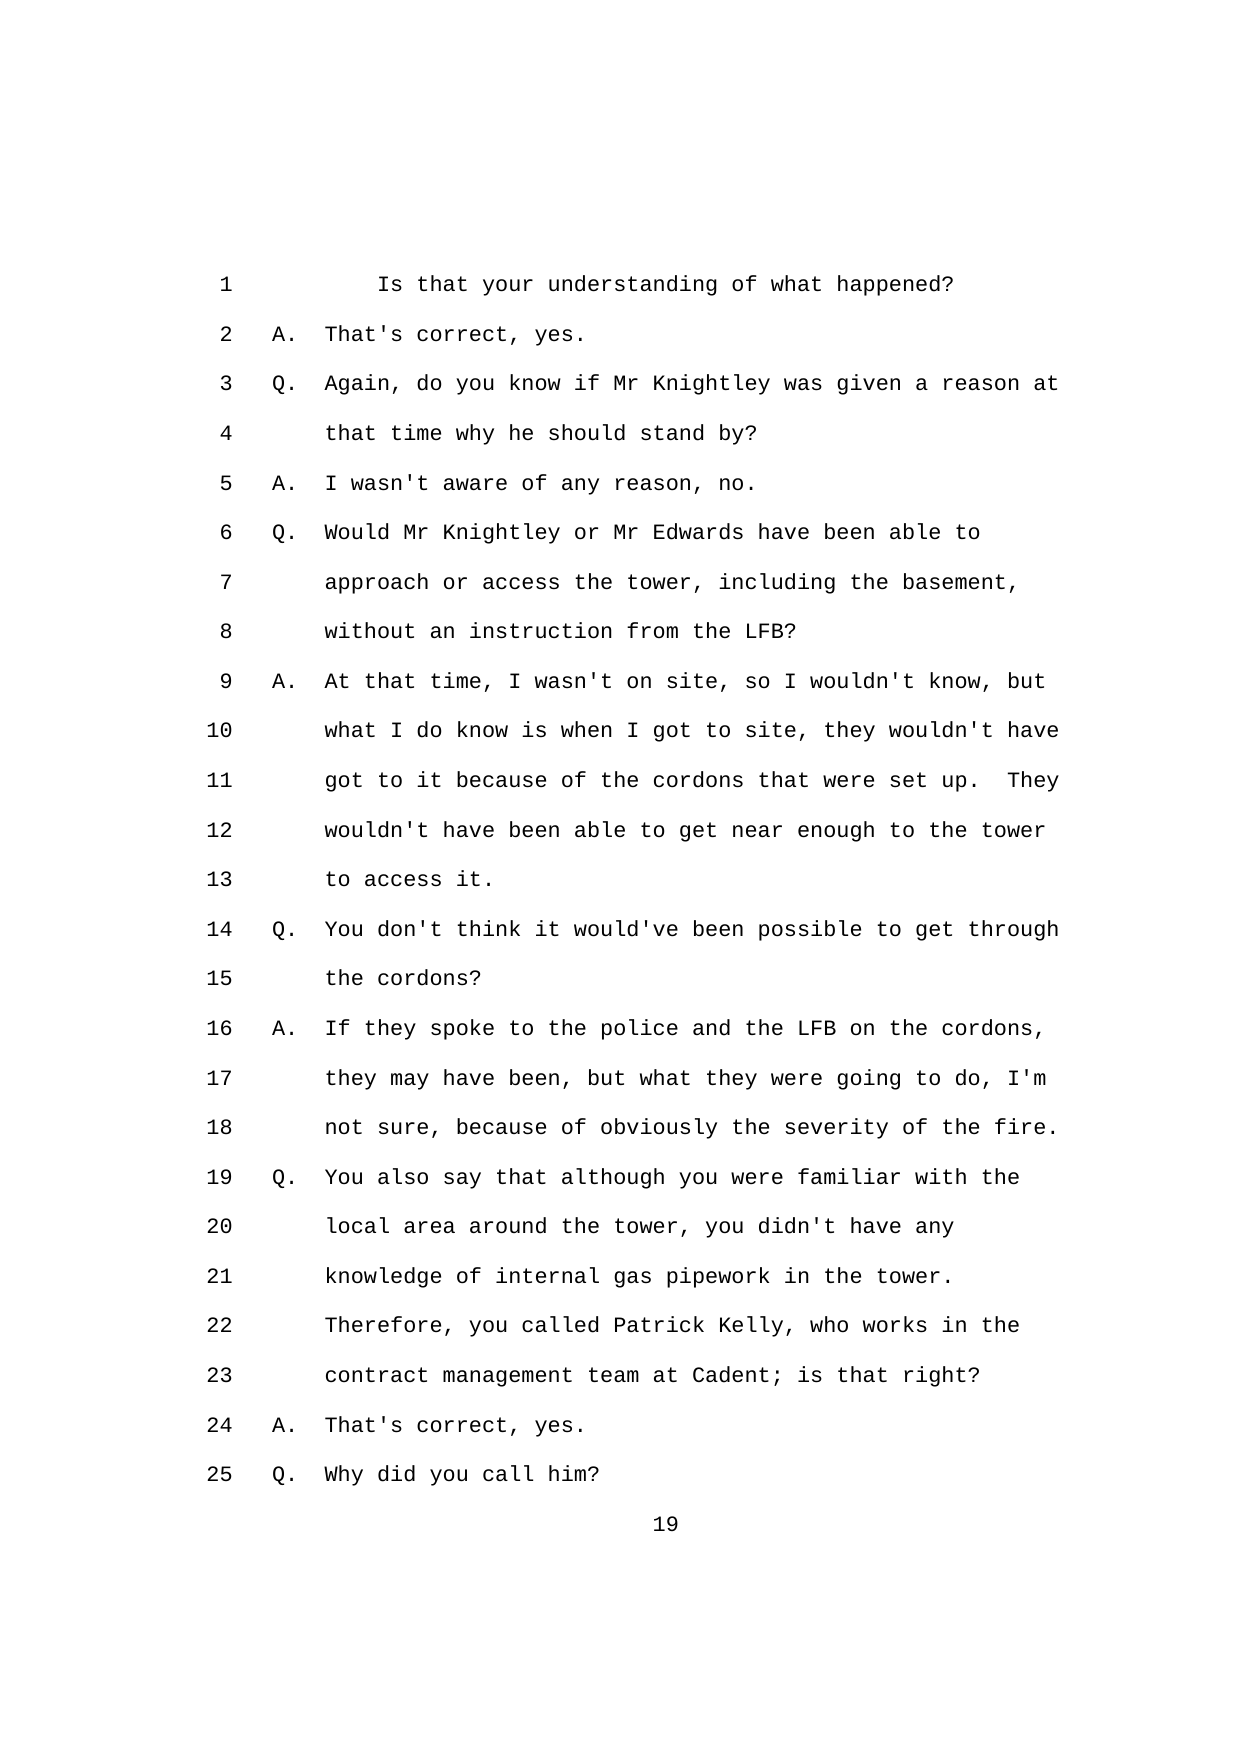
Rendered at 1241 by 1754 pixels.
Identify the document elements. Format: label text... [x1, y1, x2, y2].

text 1 Is that your understanding of what happened? [75, 273, 1165, 298]
text 6 Q. Would Mr Knightley or Mr Edwards have been able to [75, 521, 1165, 546]
text 18 not sure, because of obviously the severity of the fire. [75, 1116, 1165, 1141]
text 19 Q. You also say that although you were familiar with the [75, 1166, 1165, 1191]
text 12 wouldn't have been able to get near enough to the tower [75, 819, 1165, 843]
text 24 A. That's correct, yes. [75, 1414, 1165, 1438]
text 19 [75, 1513, 1165, 1538]
text 9 A. At that time, I wasn't on site, so I wouldn't know, but [75, 670, 1165, 695]
text 17 they may have been, but what they were going to do, I'm [75, 1067, 1165, 1091]
text 8 without an instruction from the LFB? [75, 620, 1165, 645]
text 13 to access it. [75, 868, 1165, 893]
text 23 contract management team at Cadent; is that right? [75, 1364, 1165, 1389]
text 4 that time why he should stand by? [75, 422, 1165, 447]
text 14 Q. You don't think it would've been possible to get through [75, 918, 1165, 943]
text 15 the cordons? [75, 967, 1165, 992]
text 11 got to it because of the cordons that were set up. They [75, 769, 1165, 794]
text 2 A. That's correct, yes. [75, 323, 1165, 348]
text 7 approach or access the tower, including the basement, [75, 571, 1165, 596]
text 25 Q. Why did you call him? [75, 1463, 1165, 1488]
text 22 Therefore, you called Patrick Kelly, who works in the [75, 1314, 1165, 1339]
text 21 knowledge of internal gas pipework in the tower. [75, 1265, 1165, 1290]
text 5 A. I wasn't aware of any reason, no. [75, 472, 1165, 496]
text 3 Q. Again, do you know if Mr Knightley was given a reason at [75, 372, 1165, 397]
text 20 local area around the tower, you didn't have any [75, 1215, 1165, 1240]
text 16 A. If they spoke to the police and the LFB on the cordons, [75, 1017, 1165, 1042]
text 10 what I do know is when I got to site, they wouldn't have [75, 719, 1165, 744]
